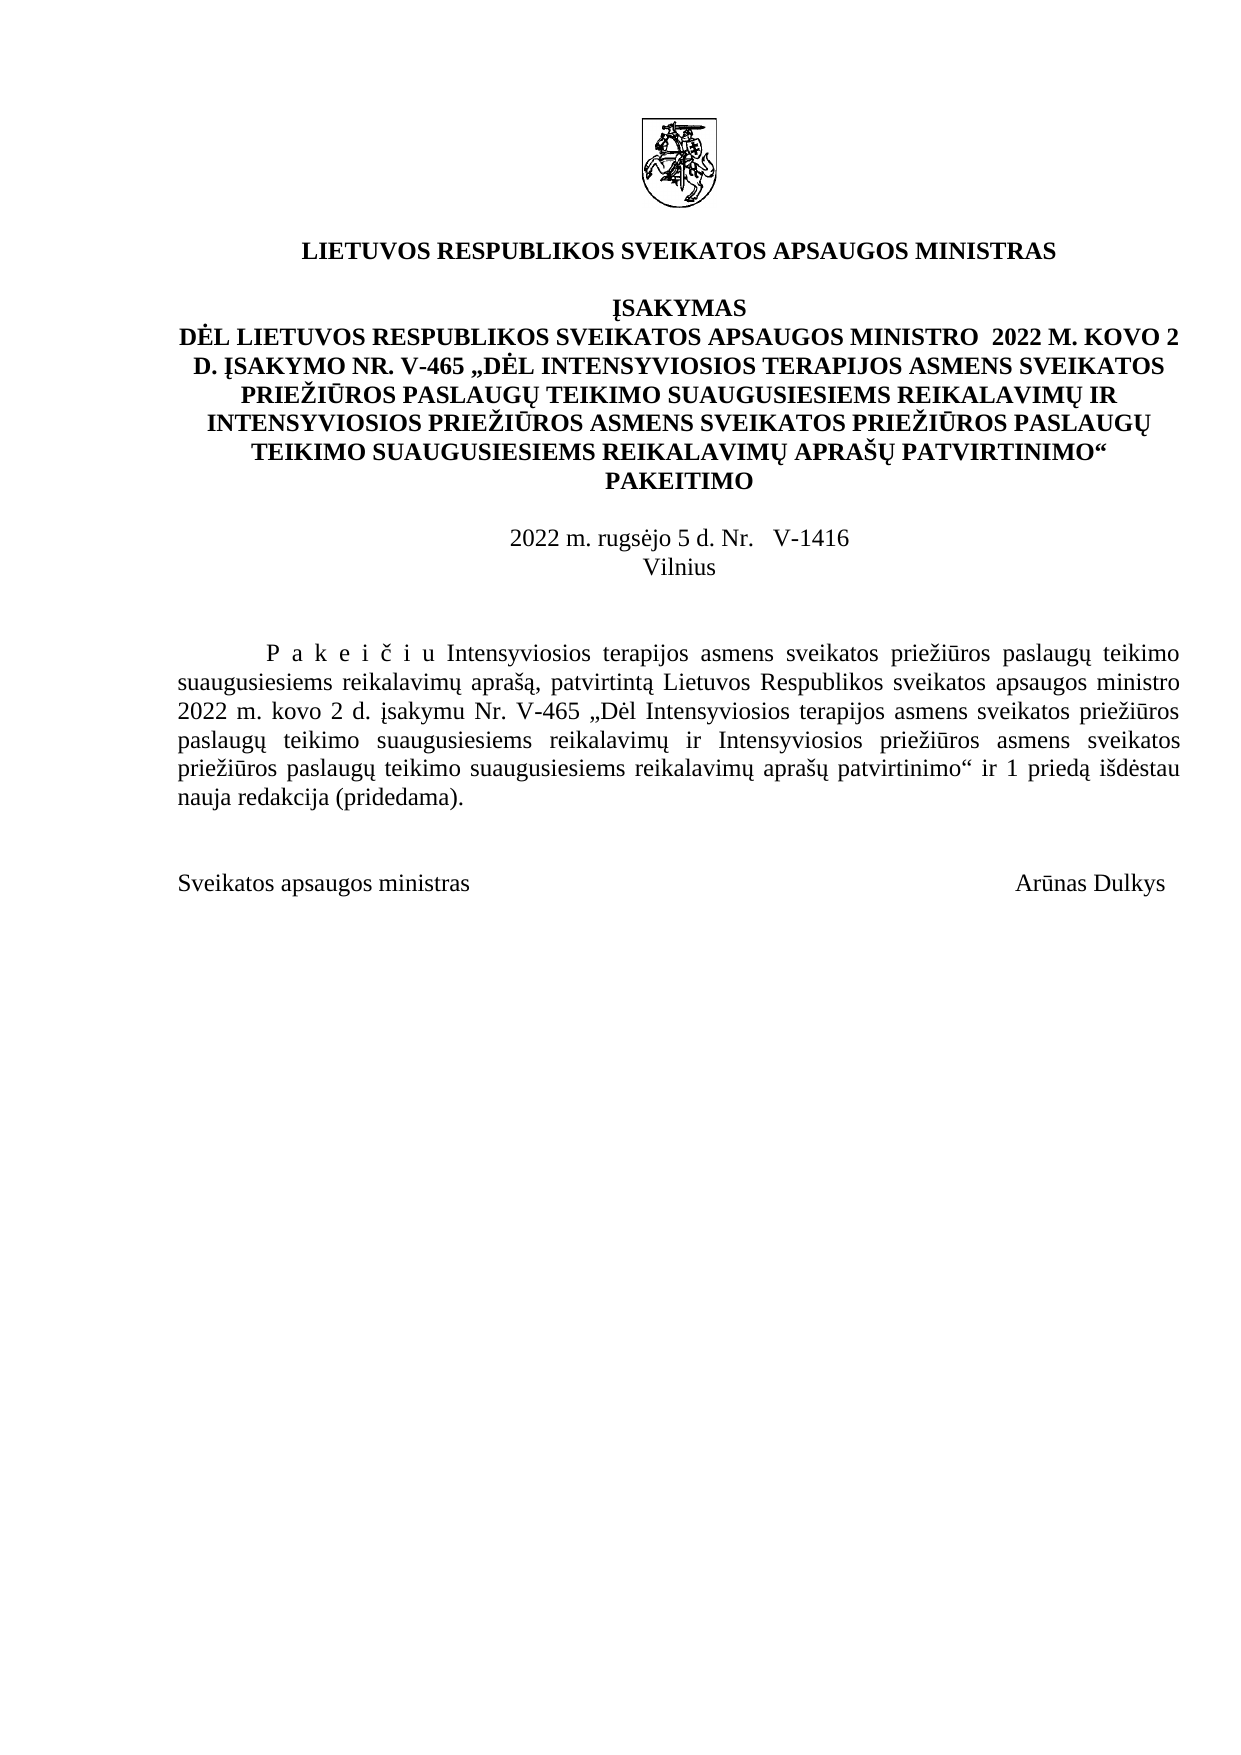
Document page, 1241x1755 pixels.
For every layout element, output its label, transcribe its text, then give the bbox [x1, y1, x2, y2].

text Vilnius [177, 552, 1181, 581]
text DĖL LIETUVOS RESPUBLIKOS SVEIKATOS APSAUGOS MINISTRO 2022 M. KOVO 2 D. ĮSAKYMO NR. V-465 „DĖL INTENSYVIOSIOS TERAPIJOS ASMENS SVEIKATOS PRIEŽIŪROS PASLAUGŲ TEIKIMO SUAUGUSIESIEMS REIKALAVIMŲ IR INTENSYVIOSIOS PRIEŽIŪROS ASMENS SVEIKATOS PRIEŽIŪROS PASLAUGŲ TEIKIMO SUAUGUSIESIEMS REIKALAVIMŲ APRAŠŲ PATVIRTINIMO“ PAKEITIMO [177, 322, 1181, 495]
text 2022 m. rugsėjo 5 d. Nr. V-1416 [177, 523, 1181, 552]
text ĮSAKYMAS [177, 293, 1181, 322]
text LIETUVOS RESPUBLIKOS SVEIKATOS APSAUGOS MINISTRAS [177, 236, 1181, 265]
text Sveikatos apsaugos ministras Arūnas Dulkys [177, 868, 1181, 897]
text P a k e i č i u Intensyviosios terapijos asmens sveikatos priežiūros paslaugų teikimo suaugusiesiems reikalavimų aprašą, patvirtintą Lietuvos Respublikos sveikatos apsaugos ministro 2022 m. kovo 2 d. įsakymu Nr. V-465 „Dėl Intensyviosios terapijos asmens sveikatos priežiūros paslaugų teikimo suaugusiesiems reikalavimų ir Intensyviosios priežiūros asmens sveikatos priežiūros paslaugų teikimo suaugusiesiems reikalavimų aprašų patvirtinimo“ ir 1 priedą išdėstau nauja redakcija (pridedama). [177, 638, 1181, 811]
